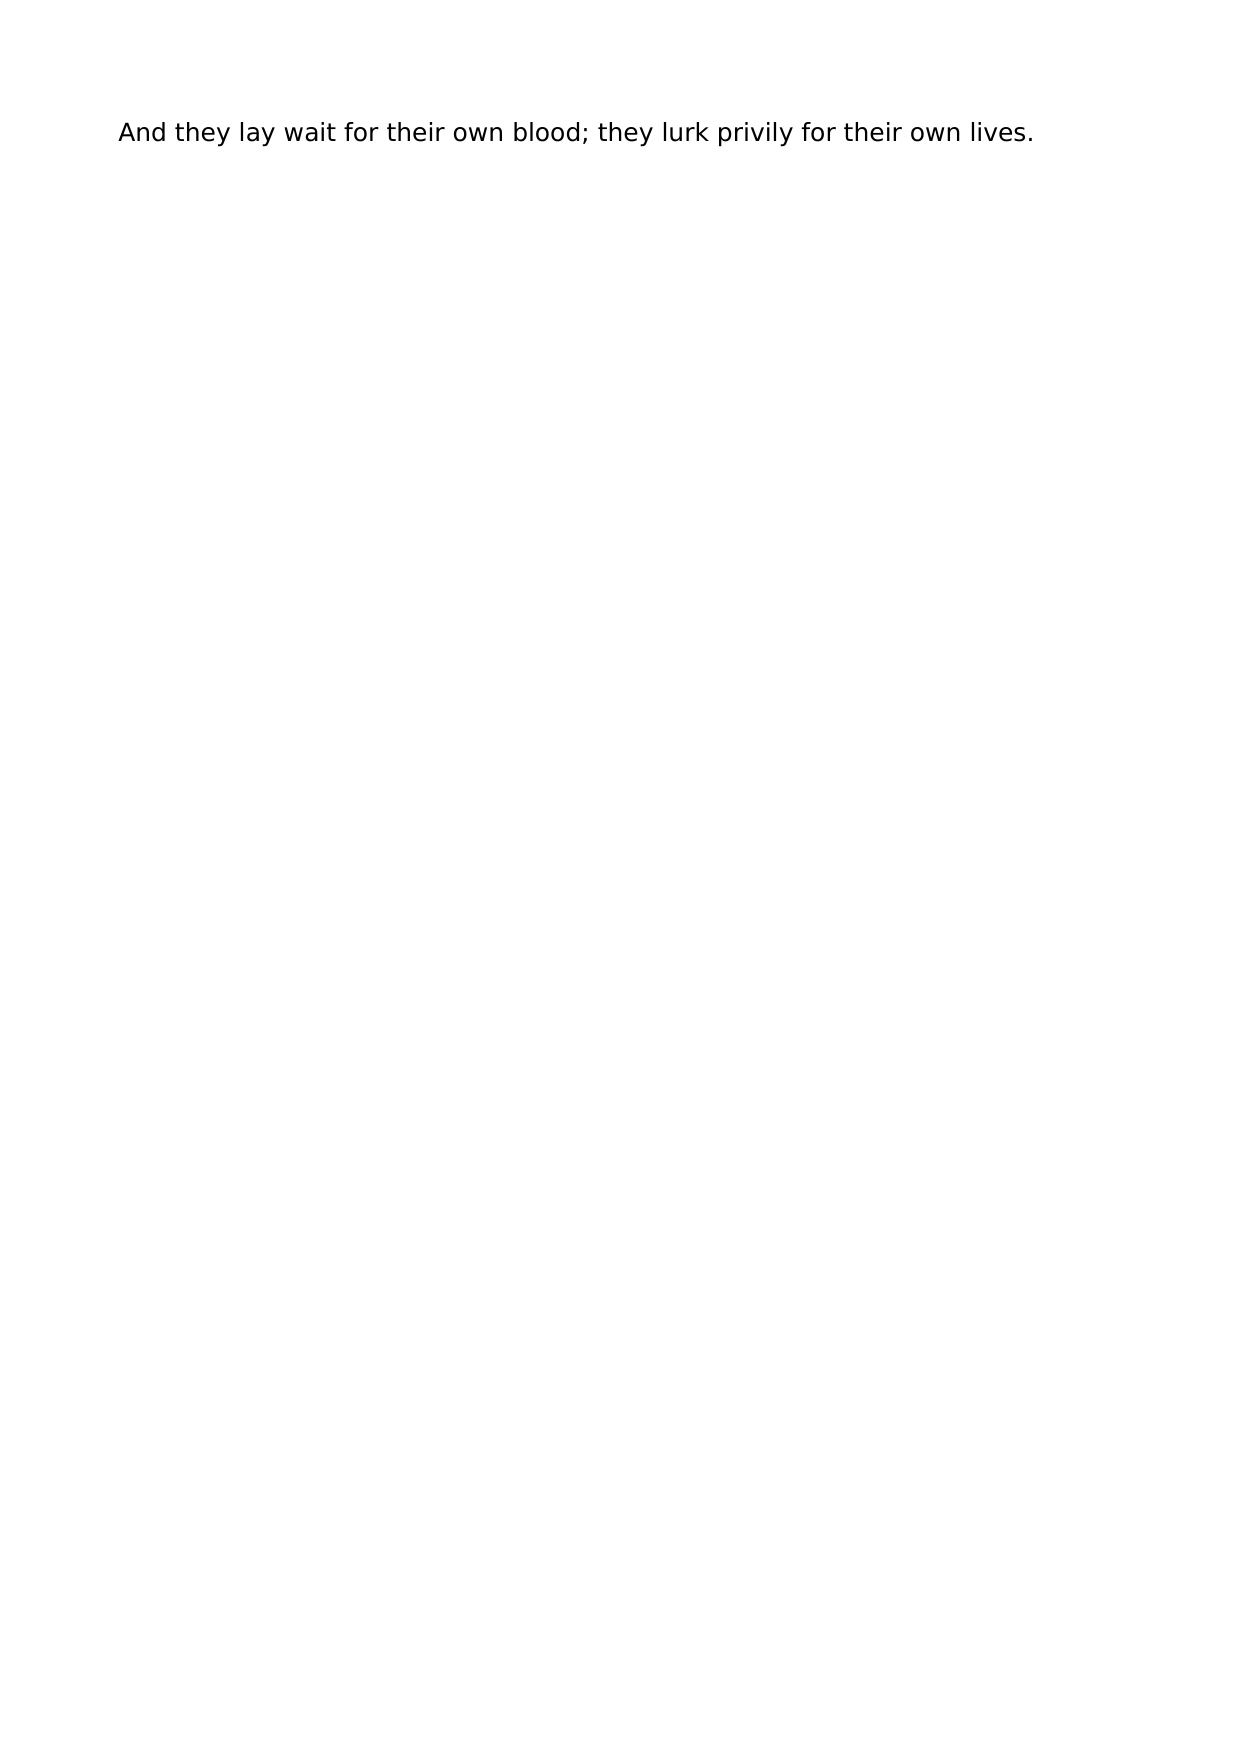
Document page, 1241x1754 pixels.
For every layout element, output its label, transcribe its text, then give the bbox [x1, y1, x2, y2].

text And they lay wait for their own blood; they lurk privily for their own lives. [118, 118, 1122, 147]
